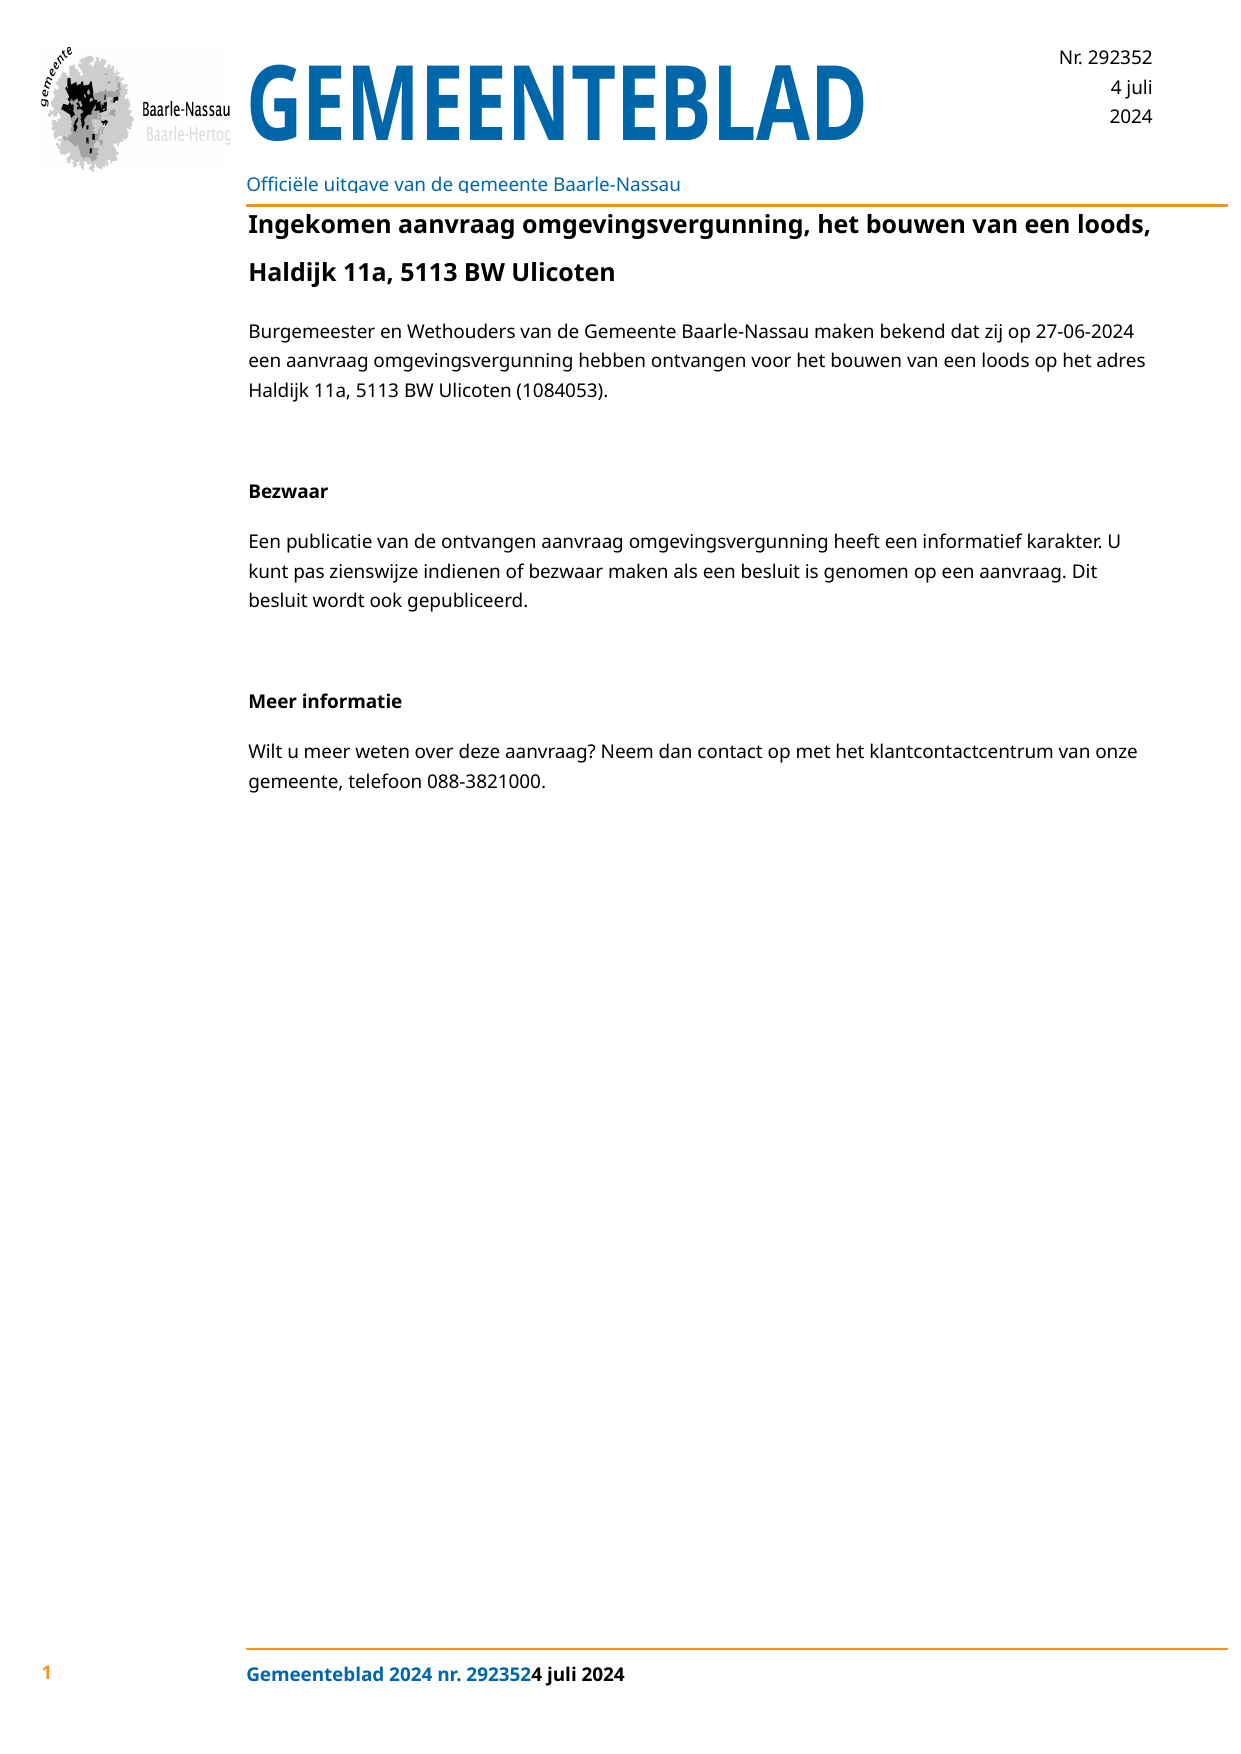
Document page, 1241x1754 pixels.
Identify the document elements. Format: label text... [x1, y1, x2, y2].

text Meer informatie [248, 688, 1152, 714]
text Bezwaar [248, 478, 1152, 504]
text Een publicatie van de ontvangen aanvraag omgevingsvergunning heeft een informatief karakter. U kunt pas zienswijze indienen of bezwaar maken als een besluit is genomen op een aanvraag. Dit besluit wordt ook gepubliceerd. [248, 528, 1152, 613]
text Wilt u meer weten over deze aanvraag? Neem dan contact op met het klantcontactcentrum van onze gemeente, telefoon 088-3821000. [248, 739, 1152, 794]
picture [41, 47, 231, 172]
text Burgemeester en Wethouders van de Gemeente Baarle-Nassau maken bekend dat zij op 27-06-2024 een aanvraag omgevingsvergunning hebben ontvangen voor het bouwen van een loods op het adres Haldijk 11a, 5113 BW Ulicoten (1084053). [248, 318, 1152, 403]
text Ingekomen aanvraag omgevingsvergunning, het bouwen van een loods, Haldijk 11a, 5113 BW Ulicoten [248, 207, 1152, 288]
